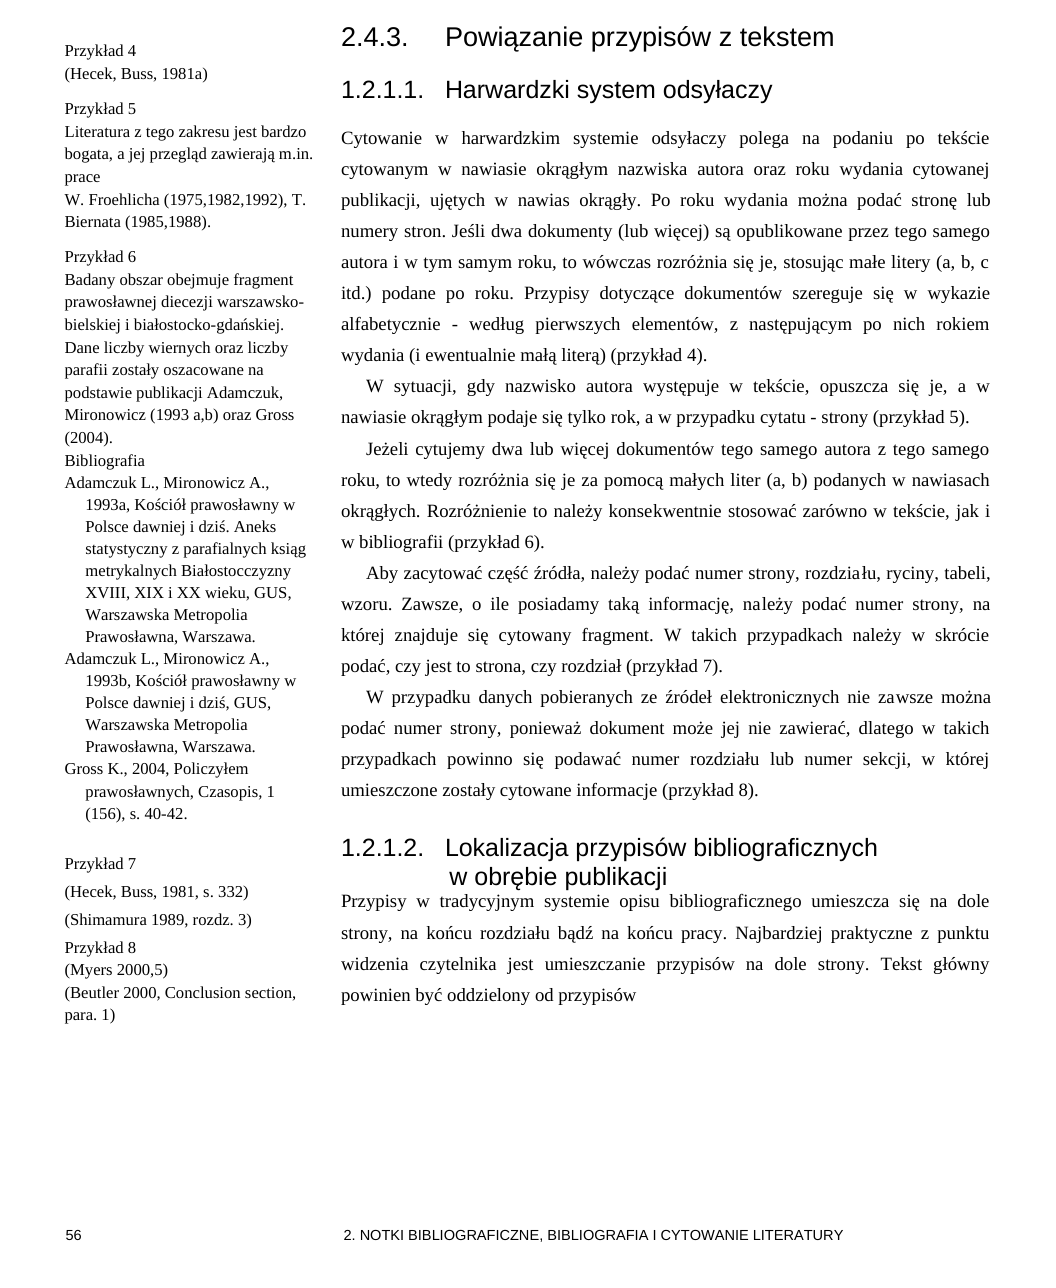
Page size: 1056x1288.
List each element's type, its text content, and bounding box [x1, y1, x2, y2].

list Harwardzki system odsyłaczy [341, 75, 991, 104]
text Przypisy w tradycyjnym systemie opisu bibliograficznego umieszcza się na dole strony, na końcu rozdziału bądź na końcu pracy. Najbardziej praktyczne z punktu widzenia czytelnika jest umieszczanie przypisów na dole strony. Tekst główny powinien być oddzielony od przypisów [341, 890, 991, 1006]
text w obrębie publikacji [449, 862, 991, 890]
text W. Froehlicha (1975,1982,1992), T. Biernata (1985,1988). [64, 189, 316, 231]
text Badany obszar obejmuje fragment prawosławnej diecezji warszawsko-bielskiej i białostocko-gdańskiej. Dane liczby wiernych oraz liczby parafii zostały oszacowane na podstawie publikacji Adamczuk, Mironowicz (1993 a,b) oraz Gross (2004). [64, 269, 316, 447]
text (Hecek, Buss, 1981a) [64, 64, 316, 83]
text Przykład 6 [64, 247, 316, 266]
text 56 [65, 1227, 87, 1244]
text Gross K., 2004, Policzyłem prawosławnych, Czasopis, 1 (156), s. 40-42. [64, 759, 316, 823]
list Lokalizacja przypisów bibliograficznych [341, 833, 991, 862]
text (Beutler 2000, Conclusion section, para. 1) [64, 983, 316, 1024]
text Jeżeli cytujemy dwa lub więcej dokumentów tego samego autora z tego samego roku, to wtedy rozróżnia się je za pomocą małych liter (a, b) podanych w nawiasach okrągłych. Rozróżnienie to należy konse­kwentnie stosować zarówno w tekście, jak i w bibliografii (przykład 6). [341, 437, 991, 552]
text Przykład 7 [64, 854, 316, 873]
text Cytowanie w harwardzkim systemie odsyłaczy polega na podaniu po tekście cytowanym w nawiasie okrągłym nazwiska autora oraz roku wydania cytowanej publikacji, ujętych w nawias okrągły. Po roku wy­dania można podać stronę lub numery stron. Jeśli dwa dokumenty (lub więcej) są opublikowane przez tego samego autora i w tym samym roku, to wówczas rozróżnia się je, stosując małe litery (a, b, c itd.) po­dane po roku. Przypisy dotyczące dokumentów szereguje się w wykazie alfabetycznie - według pierwszych elementów, z następującym po nich rokiem wydania (i ewentualnie małą literą) (przykład 4). [341, 127, 991, 366]
subtitle 2.4.3. Powiązanie przypisów z tekstem [341, 21, 991, 52]
text (Hecek, Buss, 1981, s. 332) (Shimamura 1989, rozdz. 3) [64, 882, 316, 929]
text Literatura z tego zakresu jest bardzo bogata, a jej przegląd zawierają m.in. prace [64, 121, 316, 186]
text 2. NOTKI BIBLIOGRAFICZNE, BIBLIOGRAFIA I CYTOWANIE LITERATURY [343, 1227, 879, 1244]
text Przykład 4 [64, 41, 316, 60]
text W przypadku danych pobieranych ze źródeł elektronicznych nie za­wsze można podać numer strony, ponieważ dokument może jej nie zawierać, dlatego w takich przypadkach powinno się podawać numer rozdziału lub numer sekcji, w której umieszczone zostały cytowane informacje (przykład 8). [341, 686, 991, 800]
text Adamczuk L., Mironowicz A., 1993a, Kościół prawosławny w Polsce dawniej i dziś. Aneks statystyczny z parafialnych ksiąg metrykalnych Białostocczyzny XVIII, XIX i XX wieku, GUS, Warszawska Metropolia Prawosławna, Warszawa. [64, 473, 316, 646]
text Bibliografia [64, 450, 316, 469]
text Adamczuk L., Mironowicz A., 1993b, Kościół prawosławny w Polsce dawniej i dziś, GUS, Warszawska Metropolia Prawosławna, Warszawa. [64, 649, 316, 756]
text Przykład 8 [64, 937, 316, 957]
text Aby zacytować część źródła, należy podać numer strony, rozdzia­łu, ryciny, tabeli, wzoru. Zawsze, o ile posiadamy taką informację, na­leży podać numer strony, na której znajduje się cytowany fragment. W takich przypadkach należy w skrócie podać, czy jest to strona, czy rozdział (przykład 7). [341, 562, 991, 676]
text Przykład 5 [64, 99, 316, 118]
text W sytuacji, gdy nazwisko autora występuje w tekście, opuszcza się je, a w nawiasie okrągłym podaje się tylko rok, a w przypadku cytatu - strony (przykład 5). [341, 375, 991, 428]
text (Myers 2000,5) [64, 960, 316, 979]
